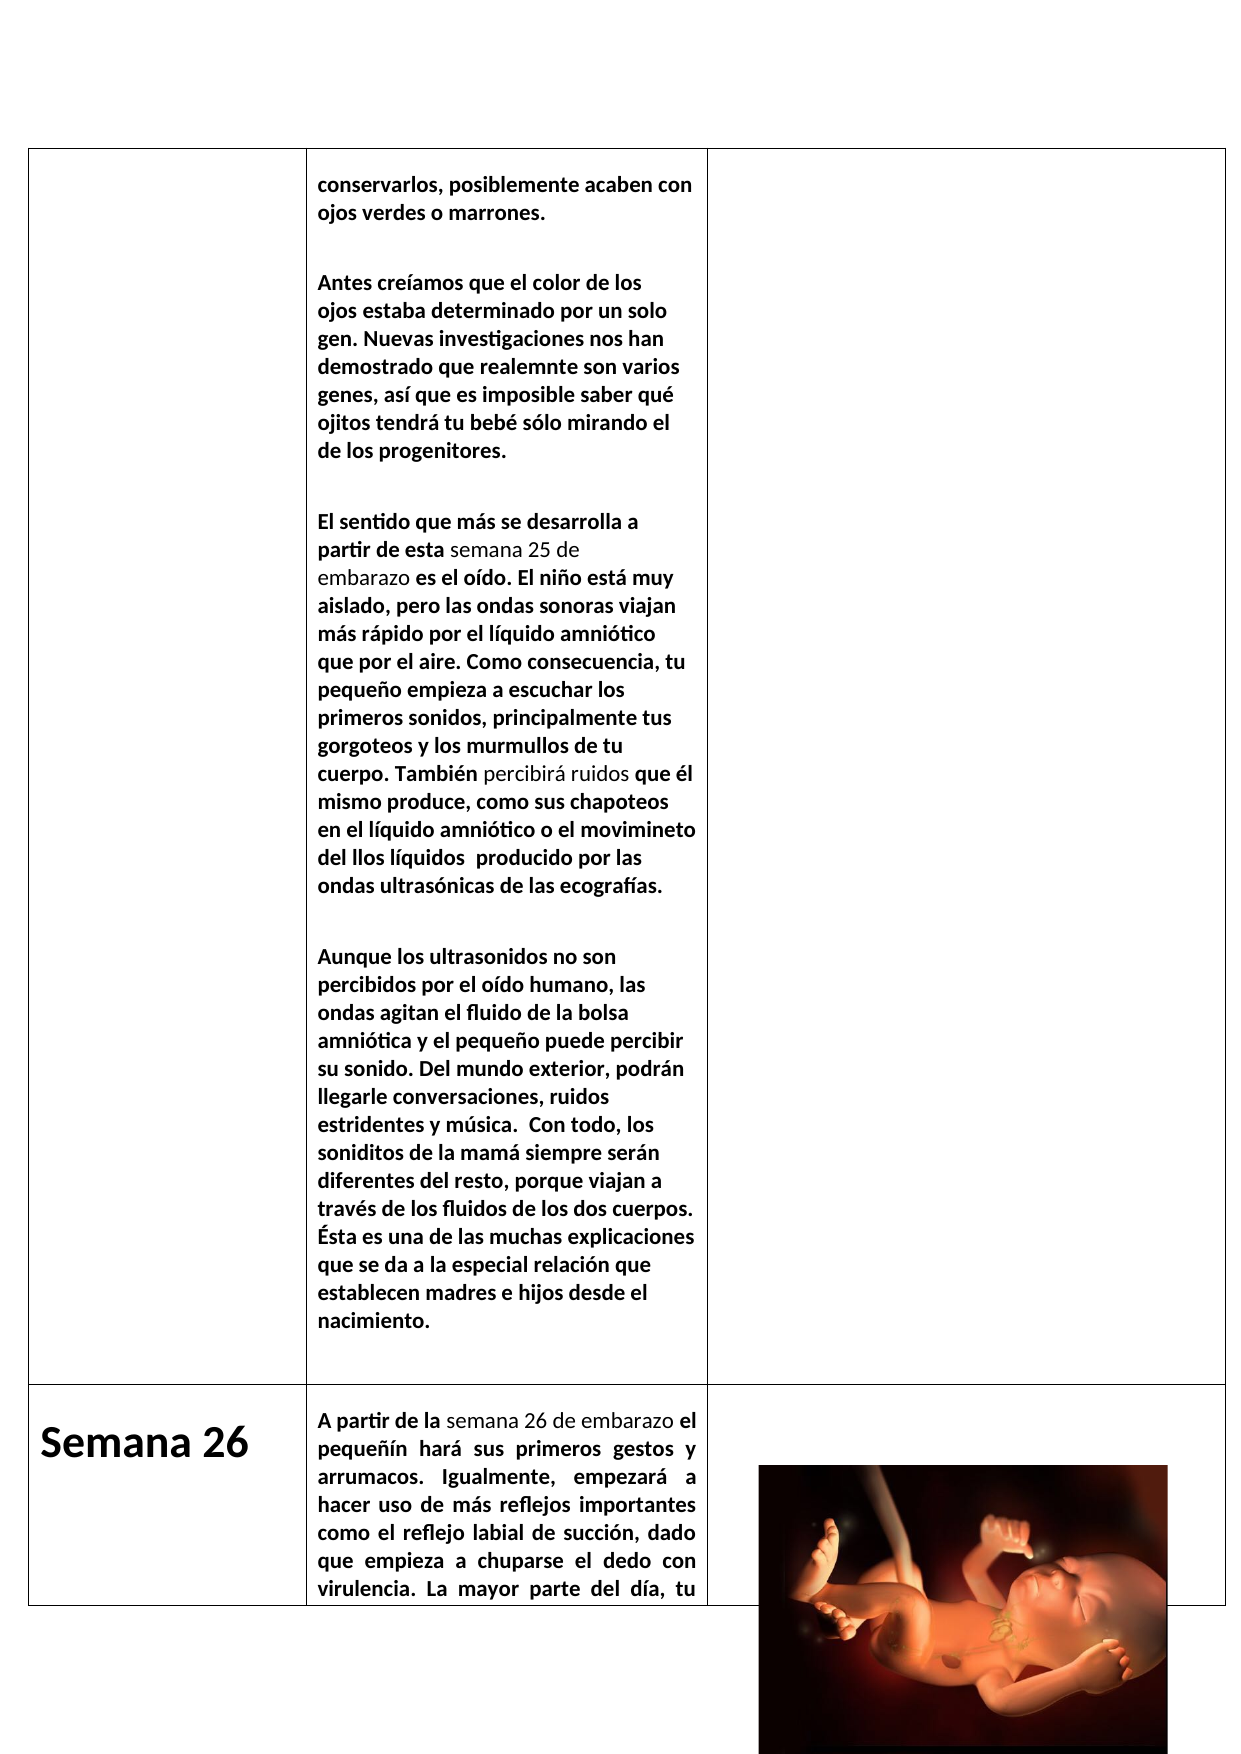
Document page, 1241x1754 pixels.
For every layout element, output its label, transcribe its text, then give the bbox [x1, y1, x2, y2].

table_cell Semana 26 [29, 1385, 306, 1605]
table_cell A partir de la semana 26 de embarazo el pequeñín hará sus primeros gestos y arrumacos. Igualmente, empezará a hacer uso de más reflejos importantes como el reflejo labial de succión, dado que empieza a chuparse el dedo con virulencia. La mayor parte del día, tu [307, 1385, 707, 1605]
table_cell [29, 149, 306, 1383]
table_cell conservarlos, posiblemente acaben con ojos verdes o marrones. Antes creíamos que el color de los ojos estaba determinado por un solo gen. Nuevas investigaciones nos han demostrado que realemnte son varios genes, así que es imposible saber qué ojitos tendrá tu bebé sólo mirando el de los progenitores. El sentido que más se desarrolla a partir de esta semana 25 de embarazo es el oído. El niño está muy aislado, pero las ondas sonoras viajan más rápido por el líquido amniótico que por el aire. Como consecuencia, tu pequeño empieza a escuchar los primeros sonidos, principalmente tus gorgoteos y los murmullos de tu cuerpo. También percibirá ruidos que él mismo produce, como sus chapoteos en el líquido amniótico o el movimineto del llos líquidos producido por las ondas ultrasónicas de las ecografías. Aunque los ultrasonidos no son percibidos por el oído humano, las ondas agitan el fluido de la bolsa amniótica y el pequeño puede percibir su sonido. Del mundo exterior, podrán llegarle conversaciones, ruidos estridentes y música. Con todo, los soniditos de la mamá siempre serán diferentes del resto, porque viajan a través de los fluidos de los dos cuerpos. Ésta es una de las muchas explicaciones que se da a la especial relación que establecen madres e hijos desde el nacimiento. [307, 149, 707, 1383]
table_cell [708, 1385, 1225, 1605]
table_cell [708, 149, 1225, 1383]
